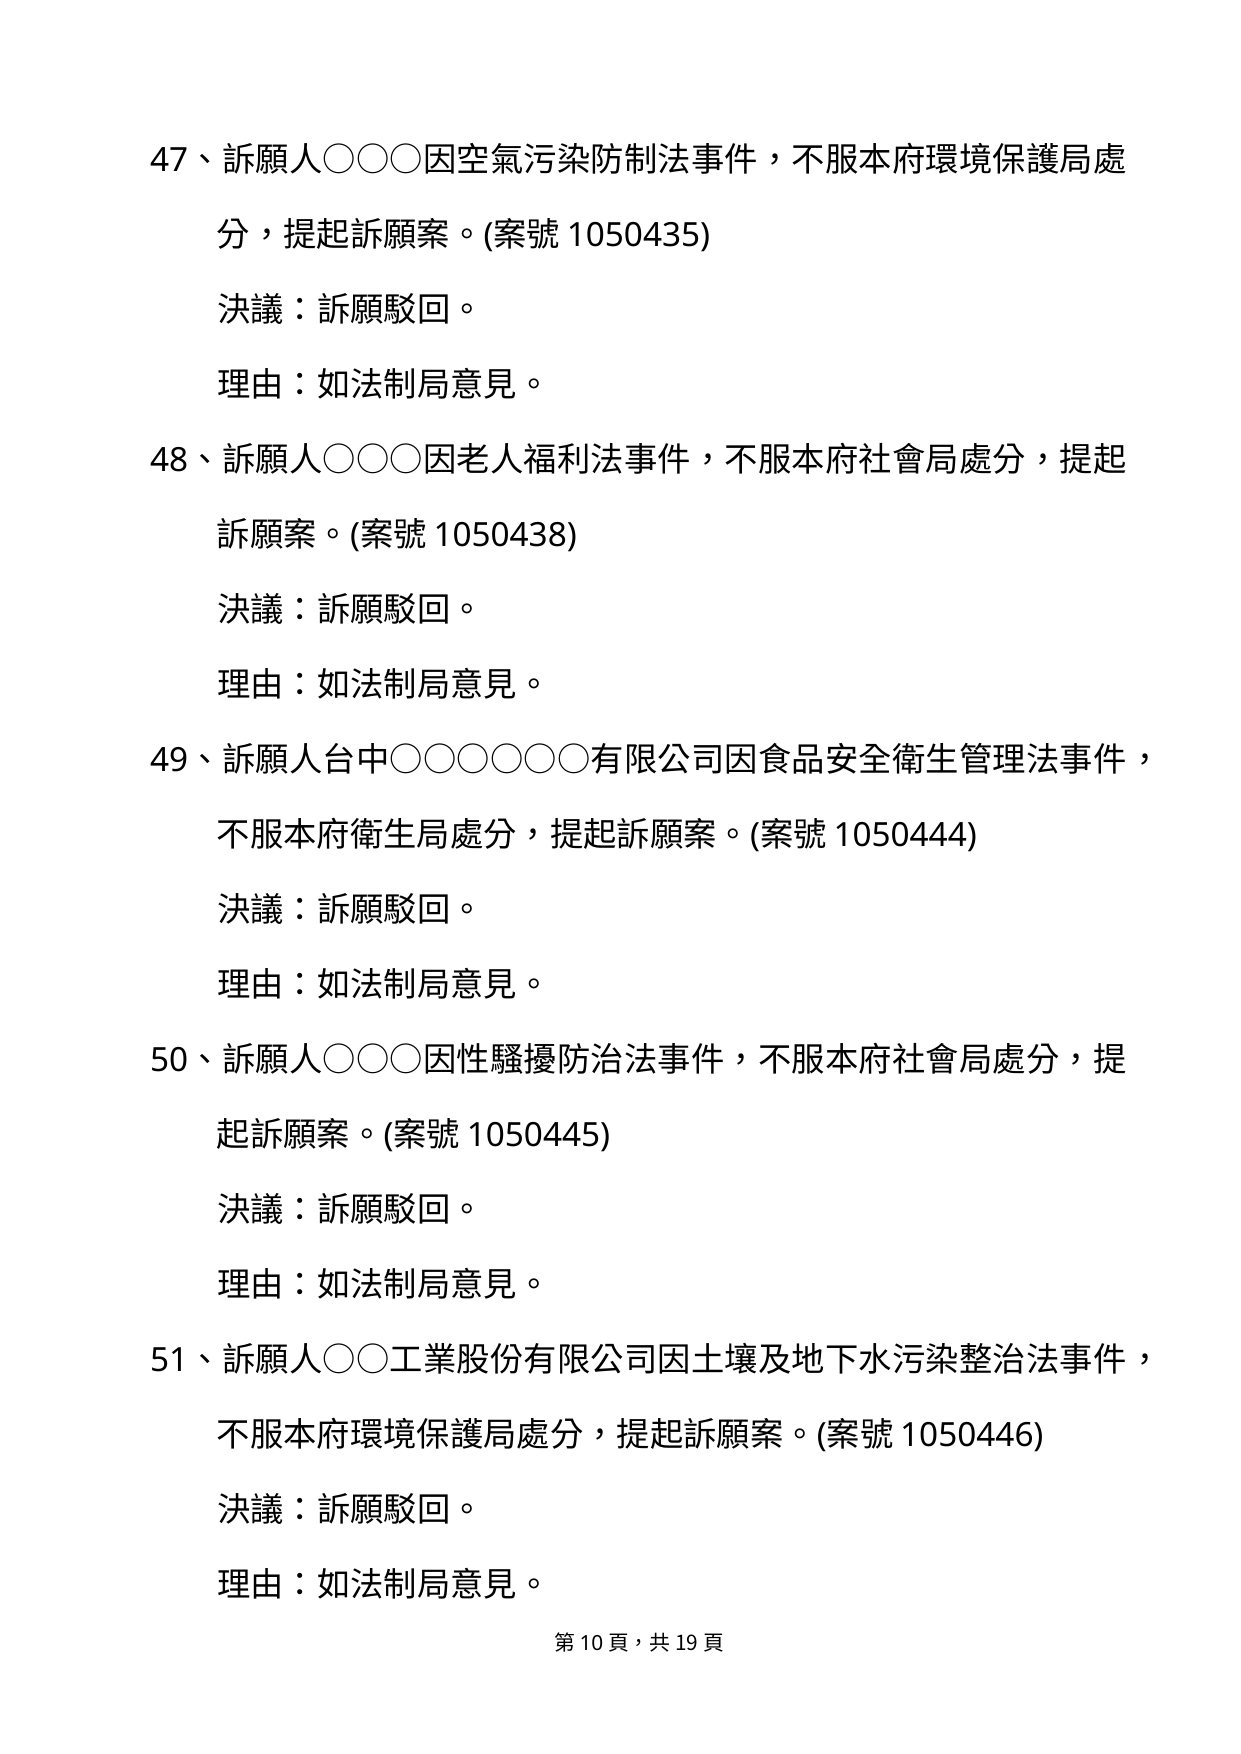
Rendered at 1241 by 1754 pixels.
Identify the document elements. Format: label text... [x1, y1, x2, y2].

text 48、訴願人○○○因老人福利法事件，不服本府社會局處分，提起訴願案。(案號1050438) [150, 413, 1128, 563]
text 決議：訴願駁回。 [217, 563, 1128, 638]
text 理由：如法制局意見。 [217, 338, 1128, 413]
text 決議：訴願駁回。 [217, 863, 1128, 938]
text 47、訴願人○○○因空氣污染防制法事件，不服本府環境保護局處分，提起訴願案。(案號1050435) [150, 113, 1128, 263]
text 51、訴願人○○工業股份有限公司因土壤及地下水污染整治法事件，不服本府環境保護局處分，提起訴願案。(案號1050446) [150, 1313, 1128, 1463]
text 決議：訴願駁回。 [217, 1463, 1128, 1538]
text 決議：訴願駁回。 [217, 1163, 1128, 1238]
text 49、訴願人台中○○○○○○有限公司因食品安全衛生管理法事件，不服本府衛生局處分，提起訴願案。(案號1050444) [150, 713, 1128, 863]
text 理由：如法制局意見。 [217, 1538, 1128, 1613]
text 理由：如法制局意見。 [217, 638, 1128, 713]
text 理由：如法制局意見。 [217, 938, 1128, 1013]
text 理由：如法制局意見。 [217, 1238, 1128, 1313]
text 決議：訴願駁回。 [217, 263, 1128, 338]
text 50、訴願人○○○因性騷擾防治法事件，不服本府社會局處分，提起訴願案。(案號1050445) [150, 1013, 1128, 1163]
